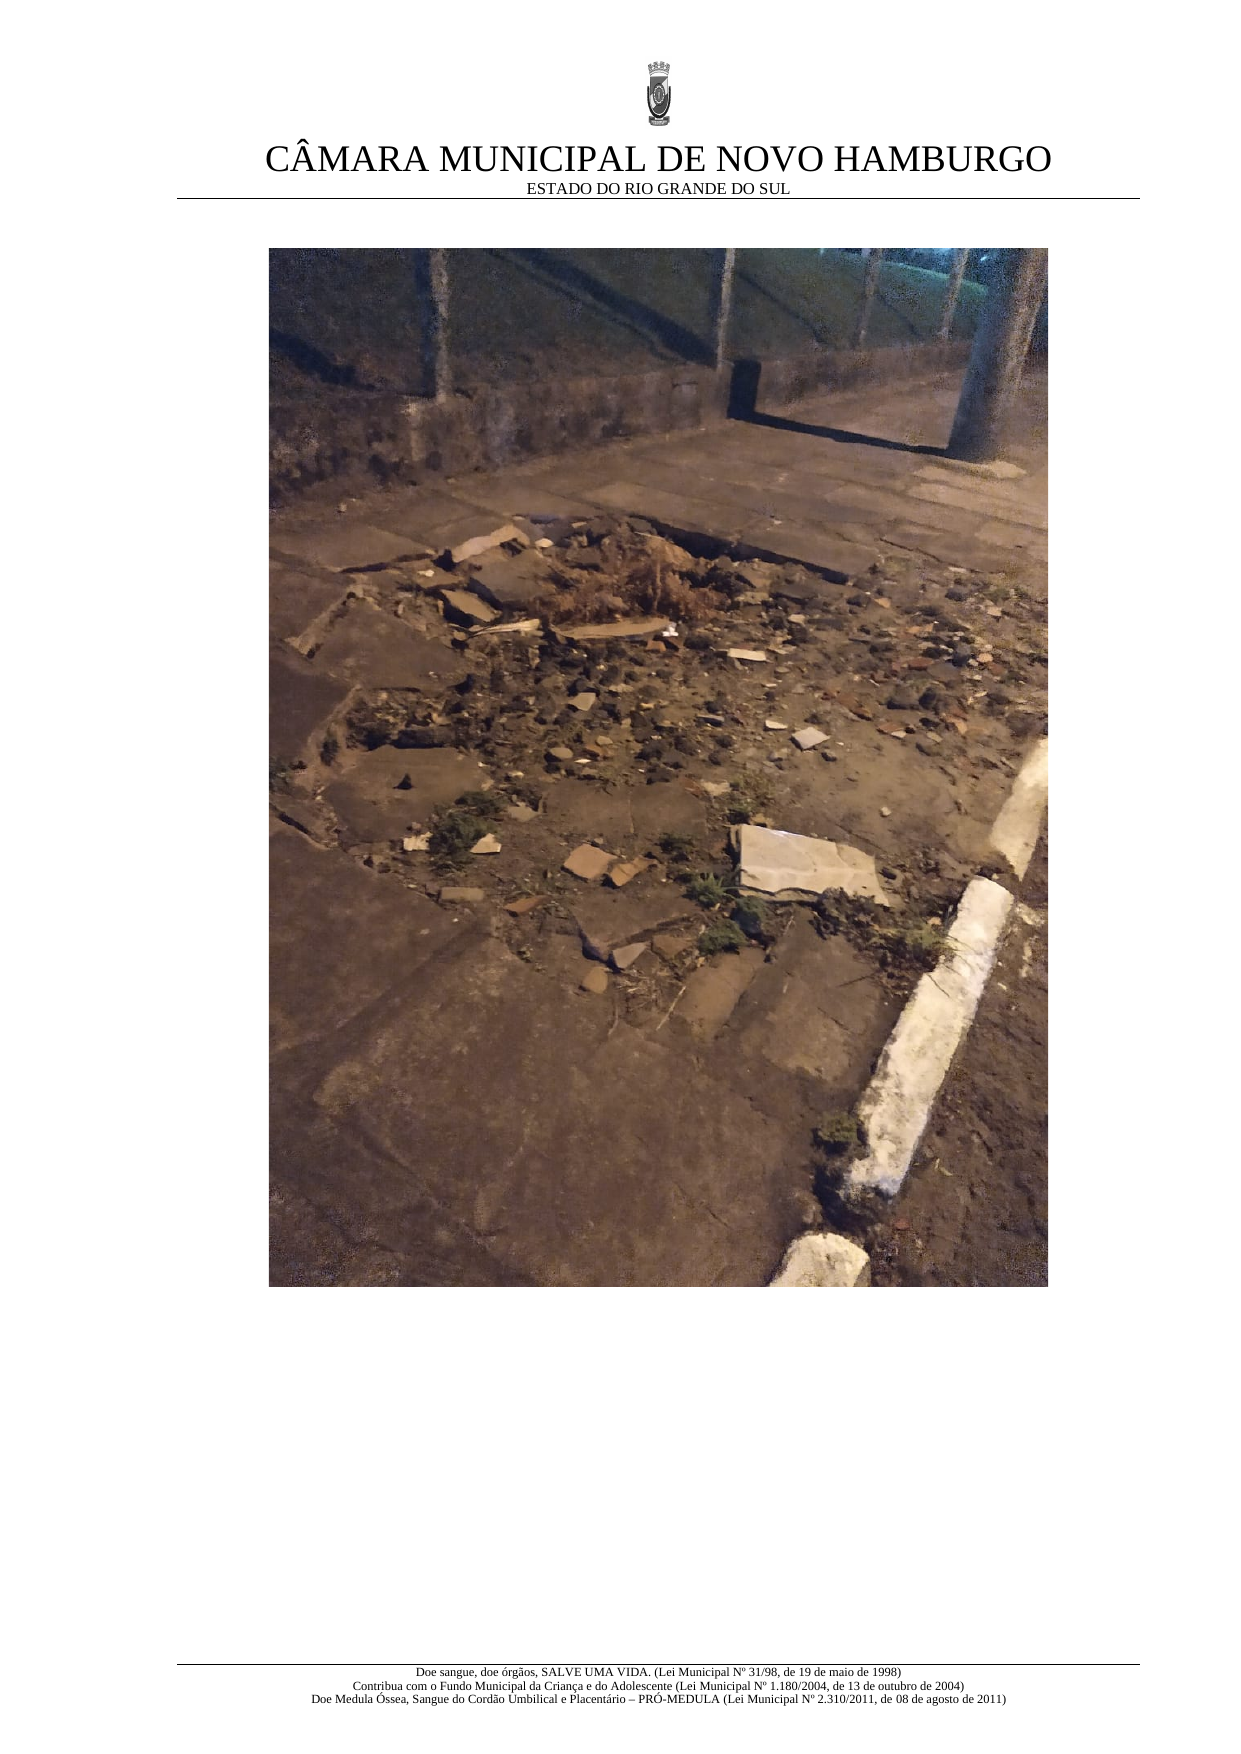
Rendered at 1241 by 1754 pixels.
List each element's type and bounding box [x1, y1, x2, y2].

picture [268, 248, 1049, 1287]
